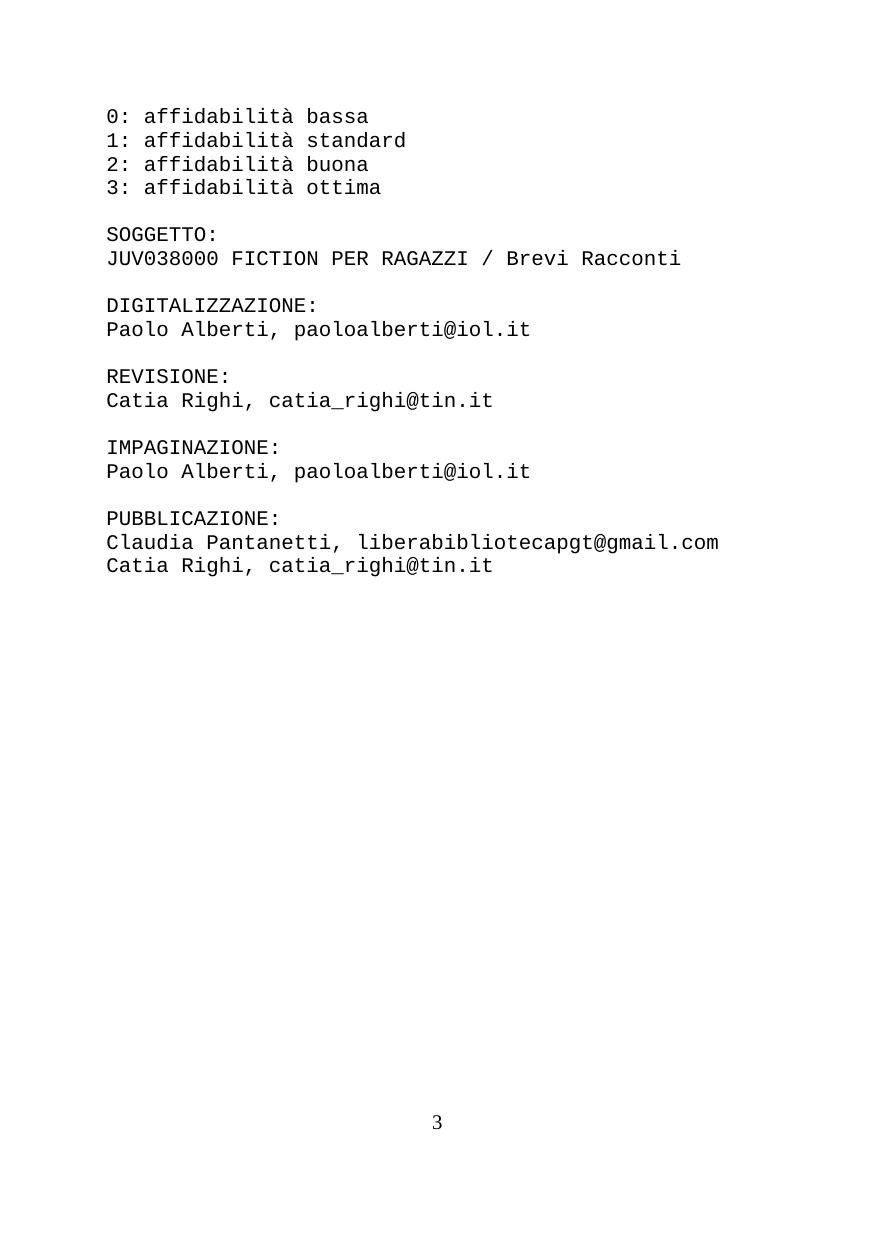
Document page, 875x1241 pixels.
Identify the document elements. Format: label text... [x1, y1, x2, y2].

text 1: affidabilità standard [106, 130, 768, 153]
text 0: affidabilità bassa [106, 106, 768, 130]
text 3: affidabilità ottima [106, 177, 768, 201]
text Paolo Alberti, paoloalberti@iol.it [106, 319, 768, 343]
text Claudia Pantanetti, liberabibliotecapgt@gmail.com [106, 532, 768, 556]
text REVISIONE: [106, 366, 768, 390]
text JUV038000 FICTION PER RAGAZZI / Brevi Racconti [106, 248, 768, 272]
text DIGITALIZZAZIONE: [106, 295, 768, 319]
text Catia Righi, catia_righi@tin.it [106, 390, 768, 414]
text Catia Righi, catia_righi@tin.it [106, 556, 768, 579]
text Paolo Alberti, paoloalberti@iol.it [106, 461, 768, 484]
text 2: affidabilità buona [106, 153, 768, 177]
text SOGGETTO: [106, 224, 768, 248]
text IMPAGINAZIONE: [106, 437, 768, 461]
text PUBBLICAZIONE: [106, 508, 768, 532]
